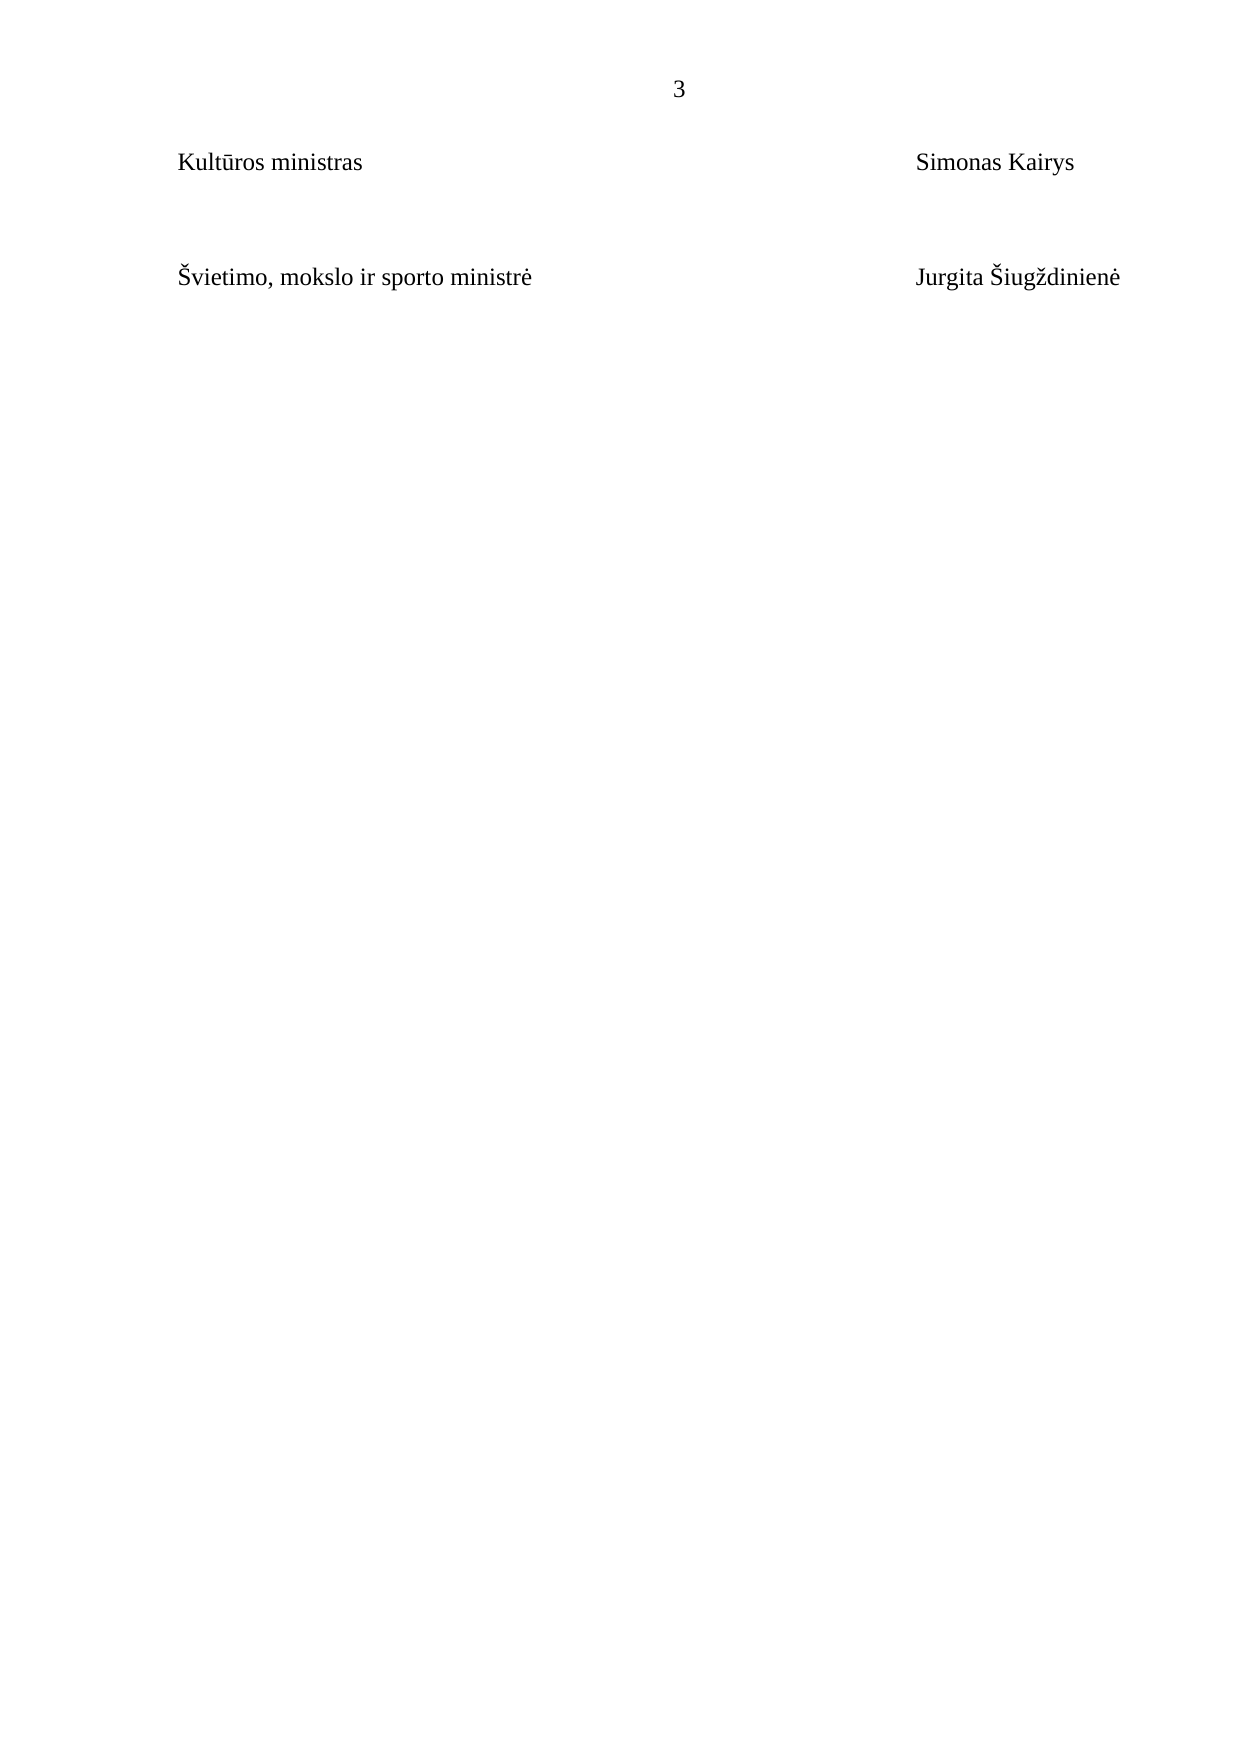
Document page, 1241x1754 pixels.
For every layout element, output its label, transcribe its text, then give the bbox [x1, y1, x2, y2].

text Švietimo, mokslo ir sporto ministrė Jurgita Šiugždinienė [177, 262, 1181, 291]
text Kultūros ministras Simonas Kairys [177, 147, 1181, 176]
